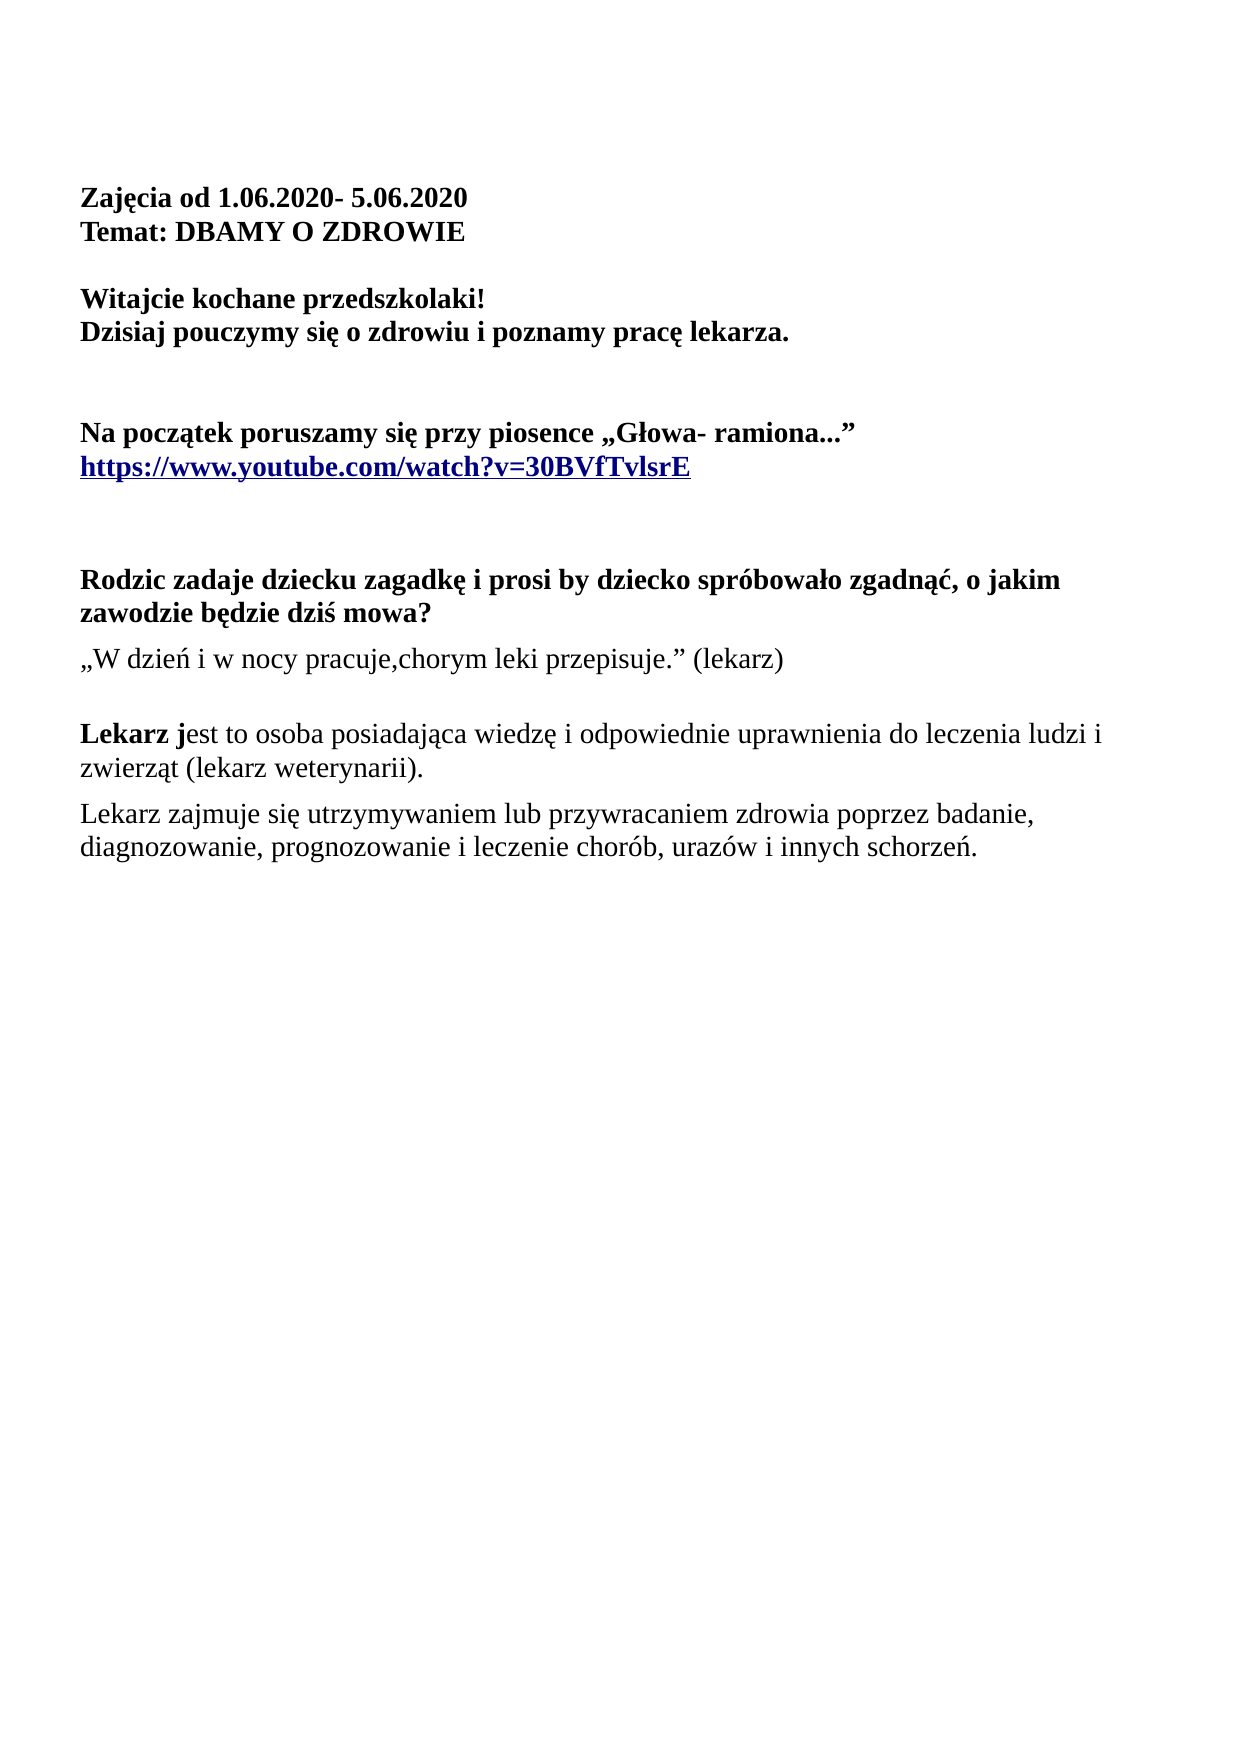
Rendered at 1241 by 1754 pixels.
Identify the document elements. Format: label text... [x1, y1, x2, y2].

text Lekarz zajmuje się utrzymywaniem lub przywracaniem zdrowia poprzez badanie, diagnozowanie, prognozowanie i leczenie chorób, urazów i innych schorzeń. [80, 796, 1165, 863]
text Rodzic zadaje dziecku zagadkę i prosi by dziecko spróbowało zgadnąć, o jakim zawodzie będzie dziś mowa? [80, 562, 1165, 629]
text Witajcie kochane przedszkolaki! [80, 281, 1165, 314]
text „W dzień i w nocy pracuje,chorym leki przepisuje.” (lekarz) [80, 641, 1165, 675]
text Temat: DBAMY O ZDROWIE [80, 214, 1165, 247]
text Na początek poruszamy się przy piosence „Głowa- ramiona...” [80, 415, 1165, 449]
text https://www.youtube.com/watch?v=30BVfTvlsrE [80, 449, 1165, 482]
text Dzisiaj pouczymy się o zdrowiu i poznamy pracę lekarza. [80, 314, 1165, 348]
text Zajęcia od 1.06.2020- 5.06.2020 [80, 180, 1165, 214]
text Lekarz jest to osoba posiadająca wiedzę i odpowiednie uprawnienia do leczenia ludzi i zwierząt (lekarz weterynarii). [80, 687, 1165, 783]
